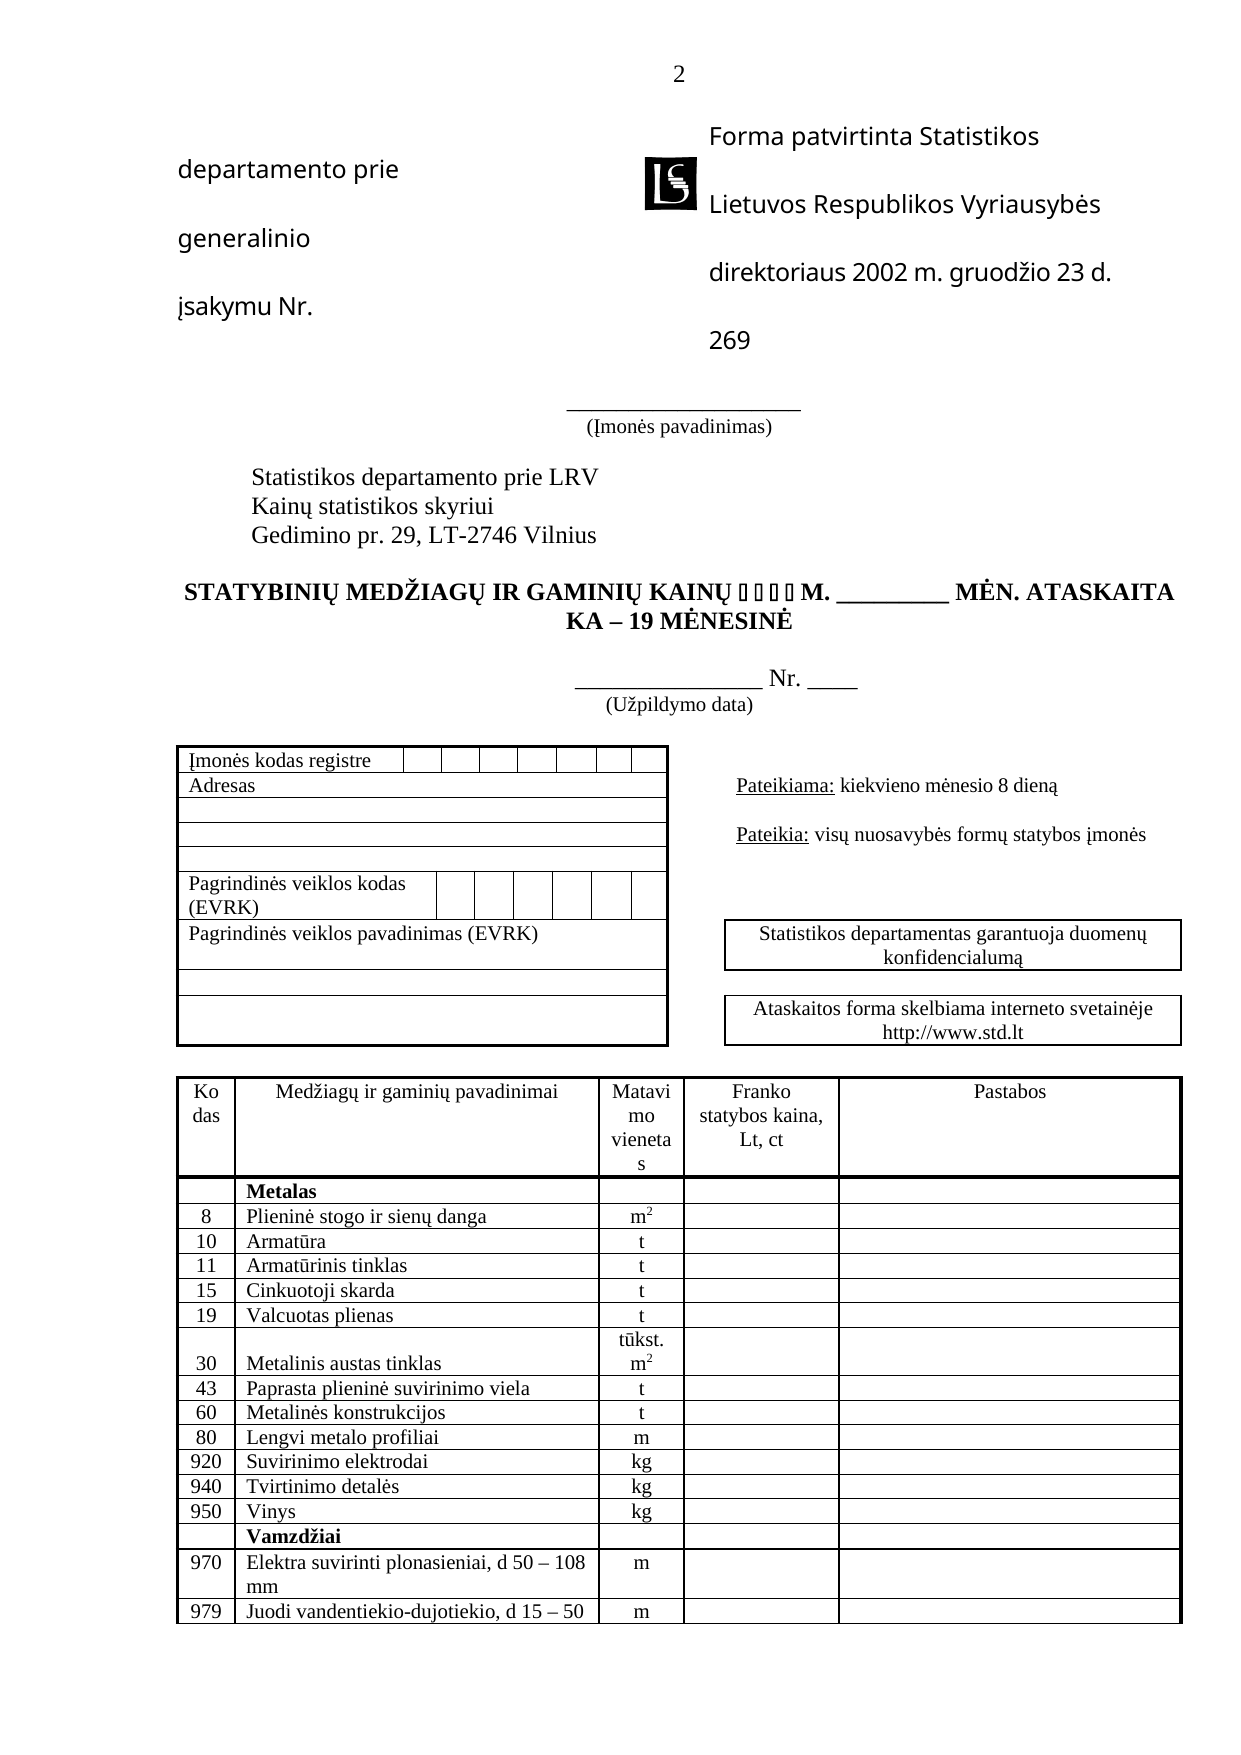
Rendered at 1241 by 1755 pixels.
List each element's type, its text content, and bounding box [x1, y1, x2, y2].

table_cell [592, 872, 631, 919]
table_cell [840, 1425, 1179, 1449]
text Gedimino pr. 29, LT-2746 Vilnius [177, 520, 1181, 548]
table_cell [685, 1524, 838, 1548]
table_cell [840, 1376, 1179, 1400]
table_cell [632, 872, 666, 919]
text statybinių medžiagų ir gaminių kainų     m. _________ MĖn. ataskaita [177, 577, 1181, 606]
text direktoriaus 2002 m. gruodžio 23 d. įsakymu Nr. [177, 254, 1181, 322]
table_cell m [600, 1599, 683, 1623]
table_cell [600, 1179, 683, 1203]
table_header Kodas [179, 1079, 234, 1175]
table_cell [685, 1179, 838, 1203]
table_cell [840, 1254, 1179, 1277]
table_header [597, 748, 631, 772]
table_cell [725, 846, 1181, 871]
table_cell [669, 772, 725, 797]
table_cell Juodi vandentiekio-dujotiekio, d 15 – 50 [236, 1599, 598, 1623]
table_cell Pateikia: visų nuosavybės formų statybos įmonės [725, 821, 1181, 846]
table_cell [669, 846, 725, 871]
table_cell [179, 1524, 234, 1548]
table_header [669, 745, 725, 772]
text Statistikos departamento prie LRV [177, 462, 1181, 491]
table_cell [179, 823, 666, 846]
table_cell Pagrindinės veiklos kodas (EVRK) [179, 872, 436, 919]
table_cell 10 [179, 1229, 234, 1253]
table_cell [179, 847, 666, 871]
table_header Įmonės kodas registre [179, 748, 403, 772]
table_cell [179, 1179, 234, 1203]
table_cell [669, 797, 725, 821]
table_cell Armatūrinis tinklas [236, 1254, 598, 1277]
table_cell [685, 1401, 838, 1424]
table_cell Lengvi metalo profiliai [236, 1425, 598, 1449]
text Forma patvirtinta Statistikos departamento prie [177, 118, 1181, 186]
table_cell Ataskaitos forma skelbiama interneto svetainėje http://www.std.lt [726, 996, 1180, 1044]
table_cell Suvirinimo elektrodai [236, 1450, 598, 1473]
table_header [442, 748, 479, 772]
table_cell 979 [179, 1599, 234, 1623]
table_cell kg [600, 1499, 683, 1523]
table_cell [179, 798, 666, 821]
text (Užpildymo data) [177, 692, 1181, 716]
table_cell [685, 1499, 838, 1523]
table_cell [840, 1401, 1179, 1424]
table_cell m2 [600, 1204, 683, 1228]
table_cell [840, 1229, 1179, 1253]
table_cell [514, 872, 552, 919]
table_cell t [600, 1229, 683, 1253]
table_cell [840, 1328, 1179, 1375]
table_cell [840, 1204, 1179, 1228]
table_cell [840, 1179, 1179, 1203]
table_cell [685, 1279, 838, 1302]
table_cell Pateikiama: kiekvieno mėnesio 8 dieną [725, 772, 1181, 797]
table_header [404, 748, 441, 772]
table_cell [725, 797, 1181, 821]
table_cell kg [600, 1450, 683, 1473]
table_cell [685, 1450, 838, 1473]
table_cell [669, 969, 725, 994]
text _______________ Nr. ____ [177, 663, 1181, 692]
table_cell [685, 1475, 838, 1498]
table_cell [669, 821, 725, 846]
table_cell m [600, 1550, 683, 1598]
table_header Medžiagų ir gaminių pavadinimai [236, 1079, 598, 1175]
text Ka – 19 mėnesinė [177, 606, 1181, 635]
table_cell [840, 1279, 1179, 1302]
table_cell Cinkuotoji skarda [236, 1279, 598, 1302]
table_cell 60 [179, 1401, 234, 1424]
table_cell [669, 995, 724, 1044]
table_cell [685, 1599, 838, 1623]
table_cell [685, 1204, 838, 1228]
table_header Matavimo vienetas [600, 1079, 683, 1175]
table_cell [840, 1550, 1179, 1598]
table_cell 950 [179, 1499, 234, 1523]
table_cell 940 [179, 1475, 234, 1498]
table_cell [685, 1303, 838, 1327]
table_cell 15 [179, 1279, 234, 1302]
table_cell t [600, 1303, 683, 1327]
table_cell [669, 871, 725, 919]
table_cell Vinys [236, 1499, 598, 1523]
table_cell [685, 1376, 838, 1400]
table_cell [685, 1328, 838, 1375]
table_cell 19 [179, 1303, 234, 1327]
table_cell [840, 1499, 1179, 1523]
table_cell m [600, 1425, 683, 1449]
table_cell [669, 919, 724, 969]
text Kainų statistikos skyriui [177, 491, 1181, 520]
table_header [632, 748, 666, 772]
table_cell 970 [179, 1550, 234, 1598]
table_cell [553, 872, 591, 919]
table_header Franko statybos kaina, Lt, ct [685, 1079, 838, 1175]
table_header [518, 748, 556, 772]
table_cell [600, 1524, 683, 1548]
table_cell t [600, 1376, 683, 1400]
table_cell [840, 1599, 1179, 1623]
table_cell [685, 1425, 838, 1449]
table_cell kg [600, 1475, 683, 1498]
table_cell 30 [179, 1328, 234, 1375]
table_cell [725, 871, 1181, 919]
table_cell t [600, 1254, 683, 1277]
table_cell t [600, 1279, 683, 1302]
table_cell Plieninė stogo ir sienų danga [236, 1204, 598, 1228]
table_cell t [600, 1401, 683, 1424]
table_cell [725, 971, 1181, 994]
table_cell [475, 872, 513, 919]
text (Įmonės pavadinimas) [177, 414, 1181, 438]
table_cell [840, 1475, 1179, 1498]
table_cell 11 [179, 1254, 234, 1277]
table_cell 43 [179, 1376, 234, 1400]
table_cell Metalinės konstrukcijos [236, 1401, 598, 1424]
table_cell [685, 1254, 838, 1277]
table_header [480, 748, 517, 772]
text Lietuvos Respublikos Vyriausybės generalinio [177, 186, 1181, 254]
table_cell 920 [179, 1450, 234, 1473]
table_cell Valcuotas plienas [236, 1303, 598, 1327]
table_cell Metalinis austas tinklas [236, 1328, 598, 1375]
table_cell [179, 970, 666, 994]
table_cell [179, 996, 666, 1044]
table_cell 80 [179, 1425, 234, 1449]
table_cell Vamzdžiai [236, 1524, 598, 1548]
table_header [557, 748, 596, 772]
table_cell Armatūra [236, 1229, 598, 1253]
table_cell Adresas [179, 773, 666, 797]
table_cell [437, 872, 474, 919]
table_cell Tvirtinimo detalės [236, 1475, 598, 1498]
table_cell Statistikos departamentas garantuoja duomenų konfidencialumą [726, 921, 1180, 969]
table_cell Elektra suvirinti plonasieniai, d 50 – 108 mm [236, 1550, 598, 1598]
table_cell Pagrindinės veiklos pavadinimas (EVRK) [179, 920, 666, 969]
text 269 [177, 322, 1181, 357]
table_cell [840, 1524, 1179, 1548]
table_cell Metalas [236, 1179, 598, 1203]
table_cell Paprasta plieninė suvirinimo viela [236, 1376, 598, 1400]
table_cell [685, 1550, 838, 1598]
table_cell tūkst. m2 [600, 1328, 683, 1375]
table_cell [840, 1303, 1179, 1327]
table_cell [840, 1450, 1179, 1473]
table_cell [685, 1229, 838, 1253]
table_header Pastabos [840, 1079, 1179, 1175]
table_cell 8 [179, 1204, 234, 1228]
table_header [725, 745, 1181, 772]
